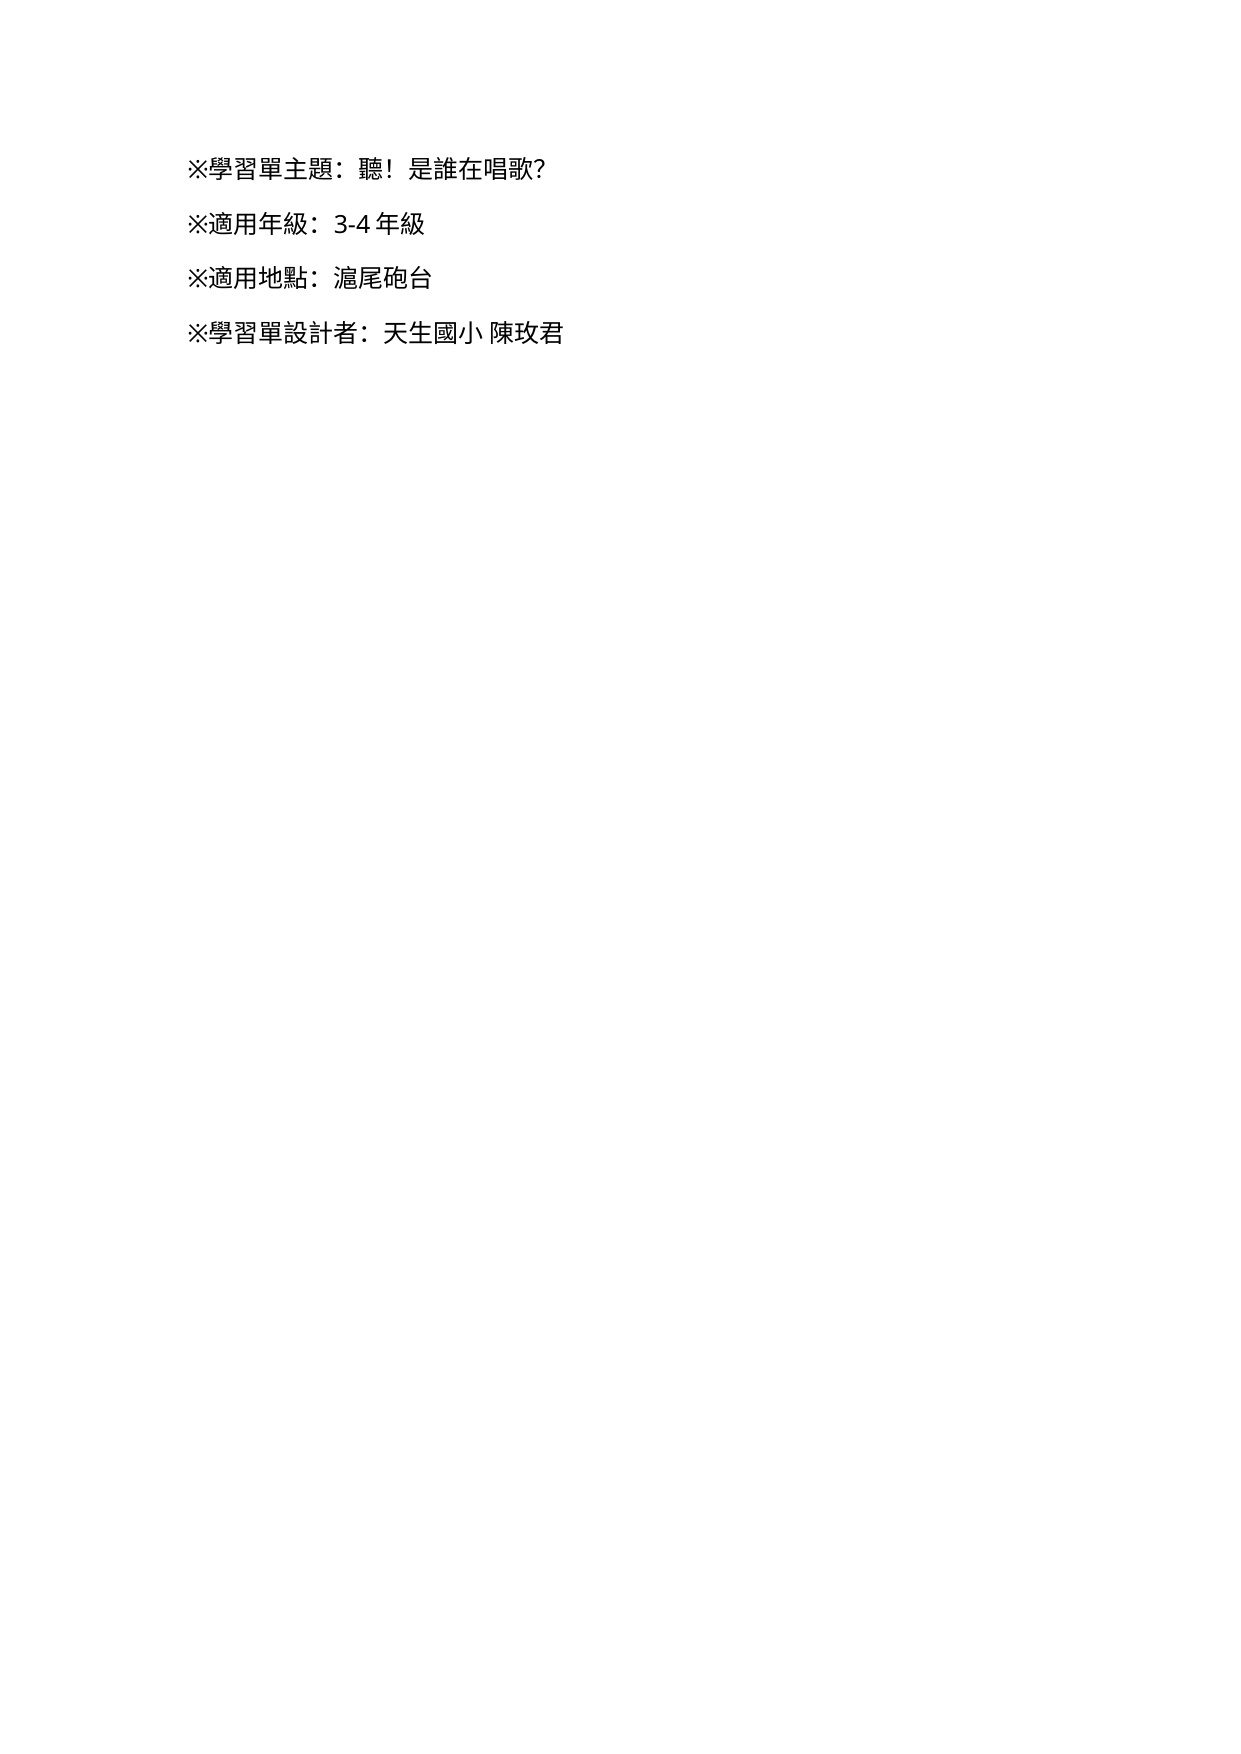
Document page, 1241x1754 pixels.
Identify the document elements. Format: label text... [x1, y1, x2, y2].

text ※學習單主題：聽！是誰在唱歌？ [187, 150, 1053, 186]
text ※適用年級：3-4年級 [187, 204, 1053, 241]
text ※適用地點：滬尾砲台 [187, 259, 1053, 295]
text ※學習單設計者：天生國小 陳玫君 [187, 313, 1053, 349]
